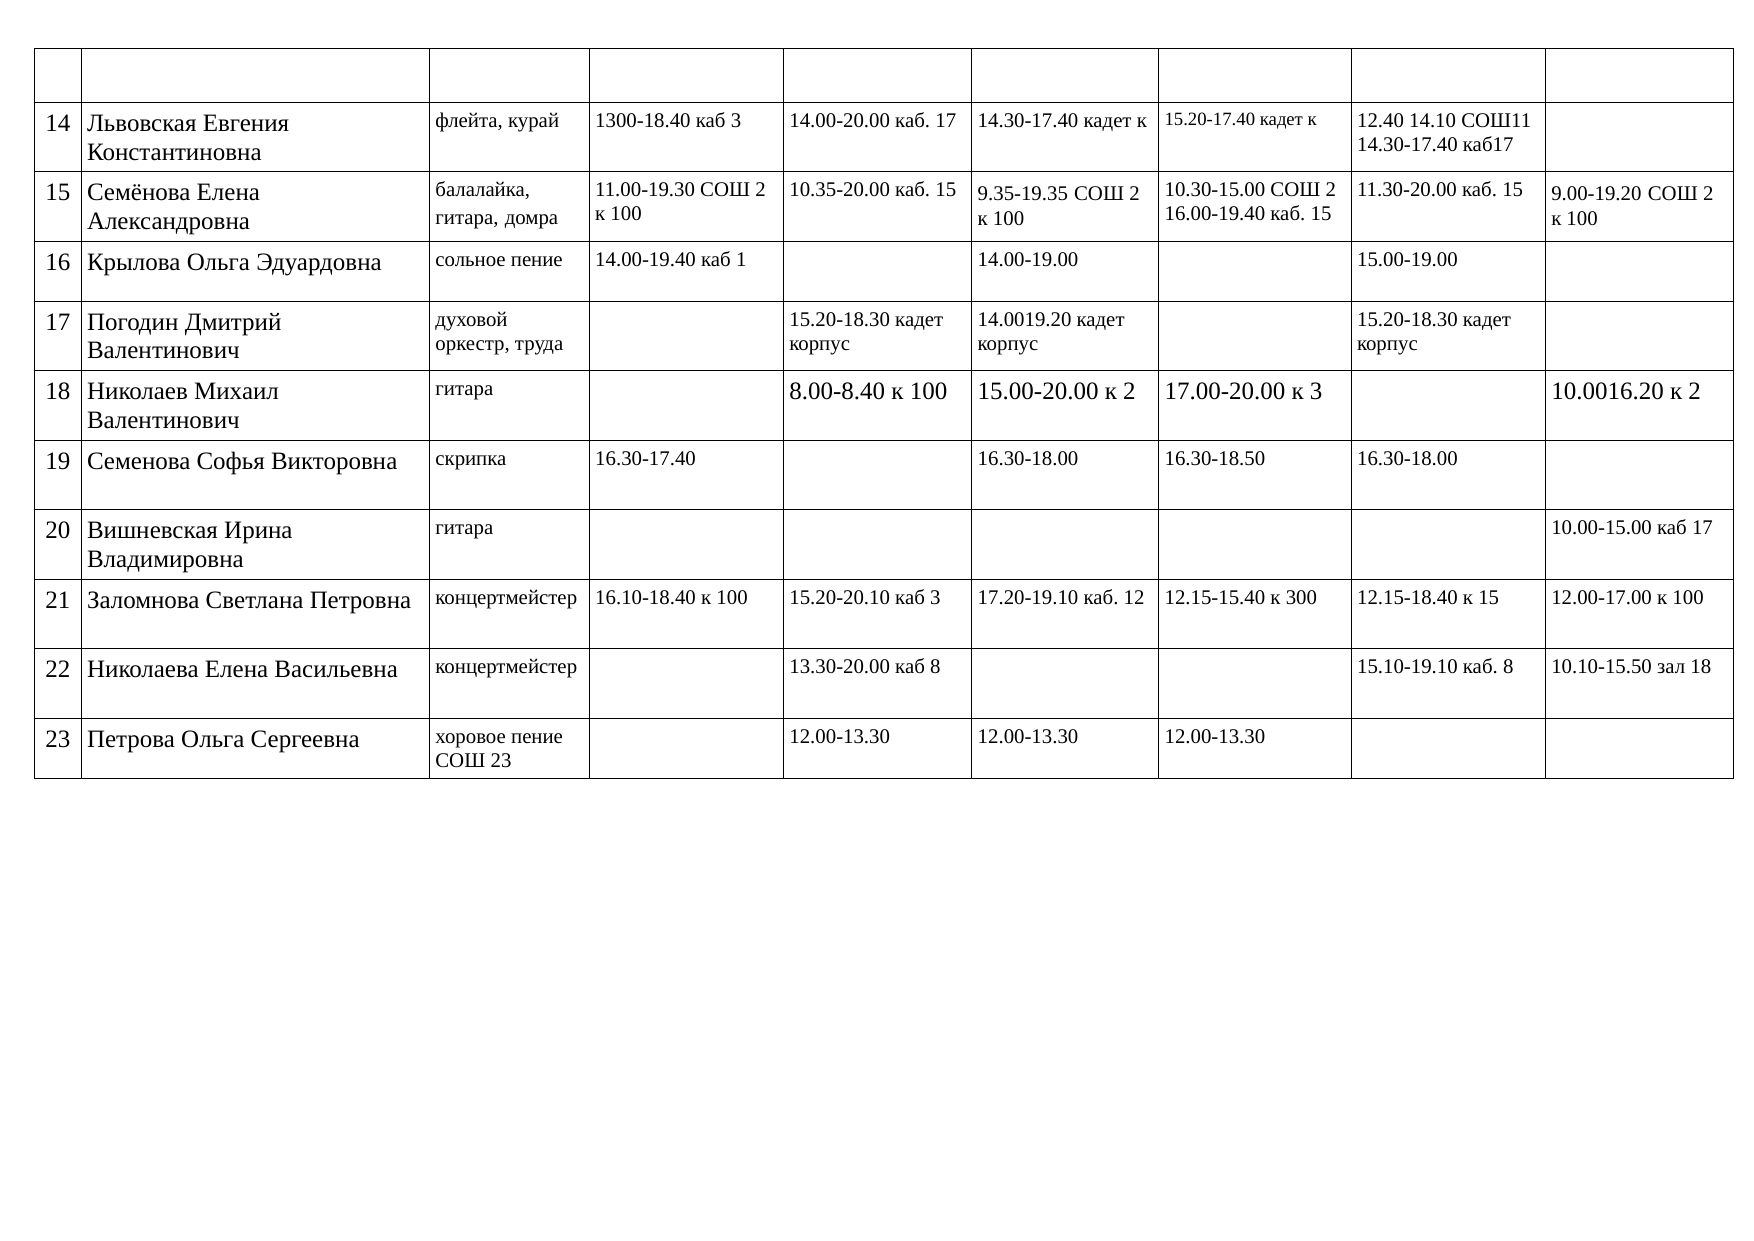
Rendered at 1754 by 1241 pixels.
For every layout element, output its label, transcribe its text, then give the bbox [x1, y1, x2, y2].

table_cell 12.00-13.30 [1159, 719, 1351, 778]
table_cell Крылова Ольга Эдуардовна [82, 242, 429, 301]
table_cell гитара [430, 371, 589, 439]
table_cell 15.20-18.30 кадет корпус [1352, 302, 1545, 370]
table_cell 16.30-18.50 [1159, 441, 1351, 509]
table_cell концертмейстер [430, 580, 589, 648]
table_cell Заломнова Светлана Петровна [82, 580, 429, 648]
table_cell 15 [35, 172, 81, 241]
table_cell [1352, 510, 1545, 578]
table_cell 1300-18.40 каб 3 [590, 103, 783, 171]
table_cell 16.30-18.00 [1352, 441, 1545, 509]
table_cell 12.00-13.30 [784, 719, 971, 778]
table_cell 10.35-20.00 каб. 15 [784, 172, 971, 241]
table_cell духовой оркестр, труда [430, 302, 589, 370]
table_cell 10.10-15.50 зал 18 [1546, 649, 1733, 717]
table_cell 23 [35, 719, 81, 778]
table_cell 16.30-18.00 [972, 441, 1158, 509]
table_cell концертмейстер [430, 649, 589, 717]
table_cell 14.00-20.00 каб. 17 [784, 103, 971, 171]
table_cell [784, 49, 971, 102]
table_cell Петрова Ольга Сергеевна [82, 719, 429, 778]
table_cell 16.30-17.40 [590, 441, 783, 509]
table_cell [1159, 649, 1351, 717]
table_cell 9.35-19.35 СОШ 2 к 100 [972, 172, 1158, 241]
table_cell гитара [430, 510, 589, 578]
table_cell [784, 510, 971, 578]
table_cell 11.30-20.00 каб. 15 [1352, 172, 1545, 241]
table_cell Николаев Михаил Валентинович [82, 371, 429, 439]
table_cell балалайка, гитара, домра [430, 172, 589, 241]
table_cell [1546, 719, 1733, 778]
table_cell 10.00-15.00 каб 17 [1546, 510, 1733, 578]
table_cell [972, 510, 1158, 578]
table_cell [972, 649, 1158, 717]
table_cell 14.30-17.40 кадет к [972, 103, 1158, 171]
table_cell 8.00-8.40 к 100 [784, 371, 971, 439]
table_cell Николаева Елена Васильевна [82, 649, 429, 717]
table_cell [1159, 242, 1351, 301]
table_cell 16.10-18.40 к 100 [590, 580, 783, 648]
table_cell Львовская Евгения Константиновна [82, 103, 429, 171]
table_cell сольное пение [430, 242, 589, 301]
table_cell [972, 49, 1158, 102]
table_cell [1352, 49, 1545, 102]
table_cell [590, 649, 783, 717]
table_cell 20 [35, 510, 81, 578]
table_cell 15.00-20.00 к 2 [972, 371, 1158, 439]
table_cell 15.00-19.00 [1352, 242, 1545, 301]
table_cell [82, 49, 429, 102]
table_cell [1352, 371, 1545, 439]
table_cell 17 [35, 302, 81, 370]
table_cell [590, 302, 783, 370]
table_cell [1546, 49, 1733, 102]
table_cell Вишневская Ирина Владимировна [82, 510, 429, 578]
table_cell Семенова Софья Викторовна [82, 441, 429, 509]
table_cell [590, 510, 783, 578]
table_cell 12.00-13.30 [972, 719, 1158, 778]
table_cell 21 [35, 580, 81, 648]
table_cell 10.30-15.00 СОШ 2 16.00-19.40 каб. 15 [1159, 172, 1351, 241]
table_cell [1546, 302, 1733, 370]
table_cell 12.15-15.40 к 300 [1159, 580, 1351, 648]
table_cell [590, 49, 783, 102]
table_cell [590, 719, 783, 778]
table_cell Семёнова Елена Александровна [82, 172, 429, 241]
table_cell [1546, 103, 1733, 171]
table_cell [1546, 441, 1733, 509]
table_cell [1159, 49, 1351, 102]
table_cell 15.20-20.10 каб 3 [784, 580, 971, 648]
table_cell 15.20-18.30 кадет корпус [784, 302, 971, 370]
table_cell 22 [35, 649, 81, 717]
table_cell [1159, 302, 1351, 370]
table_cell 15.10-19.10 каб. 8 [1352, 649, 1545, 717]
table_cell 12.40 14.10 СОШ11 14.30-17.40 каб17 [1352, 103, 1545, 171]
table_cell 14 [35, 103, 81, 171]
table_cell [784, 441, 971, 509]
table_cell 16 [35, 242, 81, 301]
table_cell 9.00-19.20 СОШ 2 к 100 [1546, 172, 1733, 241]
table_cell 14.00-19.40 каб 1 [590, 242, 783, 301]
table_cell [1352, 719, 1545, 778]
table_cell 19 [35, 441, 81, 509]
table_cell [35, 49, 81, 102]
table_cell 11.00-19.30 СОШ 2 к 100 [590, 172, 783, 241]
table_cell [430, 49, 589, 102]
table_cell 10.0016.20 к 2 [1546, 371, 1733, 439]
table_cell 17.00-20.00 к 3 [1159, 371, 1351, 439]
table_cell [784, 242, 971, 301]
table_cell [1546, 242, 1733, 301]
table_cell Погодин Дмитрий Валентинович [82, 302, 429, 370]
table_cell 17.20-19.10 каб. 12 [972, 580, 1158, 648]
table_cell 18 [35, 371, 81, 439]
table_cell 12.00-17.00 к 100 [1546, 580, 1733, 648]
table_cell 12.15-18.40 к 15 [1352, 580, 1545, 648]
table_cell 15.20-17.40 кадет к [1159, 103, 1351, 171]
table_cell 13.30-20.00 каб 8 [784, 649, 971, 717]
table_cell хоровое пение СОШ 23 [430, 719, 589, 778]
table_cell флейта, курай [430, 103, 589, 171]
table_cell [590, 371, 783, 439]
table_cell [1159, 510, 1351, 578]
table_cell скрипка [430, 441, 589, 509]
table_cell 14.00-19.00 [972, 242, 1158, 301]
table_cell 14.0019.20 кадет корпус [972, 302, 1158, 370]
